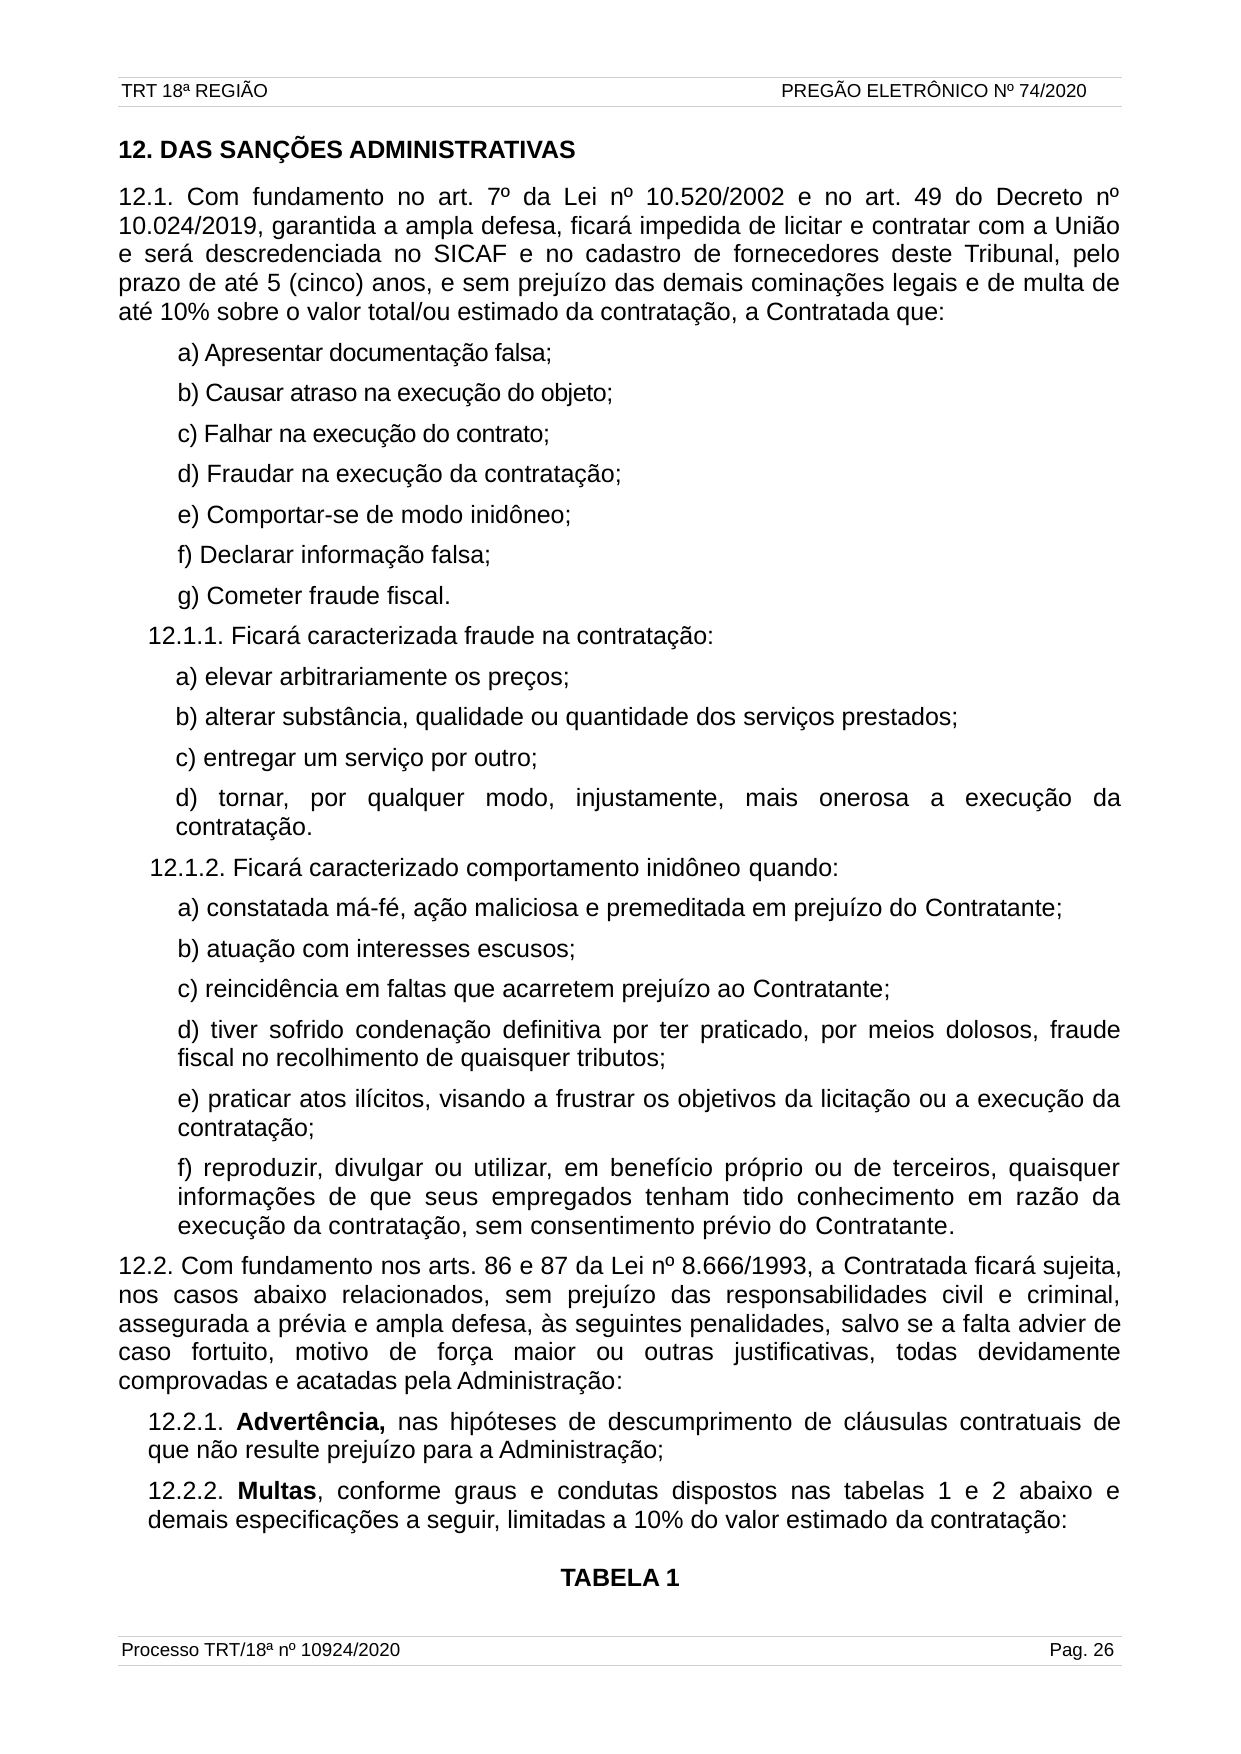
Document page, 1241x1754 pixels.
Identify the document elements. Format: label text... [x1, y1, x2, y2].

text 12.1. Com fundamento no art. 7º da Lei nº 10.520/2002 e no art. 49 do Decreto nº 10.024/2019, garantida a ampla defesa, ficará impedida de licitar e contratar com a União e será descredenciada no SICAF e no cadastro de fornecedores deste Tribunal, pelo prazo de até 5 (cinco) anos, e sem prejuízo das demais cominações legais e de multa de até 10% sobre o valor total/ou estimado da contratação, a Contratada que: [118, 182, 1122, 326]
text 12.2. Com fundamento nos arts. 86 e 87 da Lei nº 8.666/1993, a Contratada ficará sujeita, nos casos abaixo relacionados, sem prejuízo das responsabilidades civil e criminal, assegurada a prévia e ampla defesa, às seguintes penalidades, salvo se a falta advier de caso fortuito, motivo de força maior ou outras justificativas, todas devidamente comprovadas e acatadas pela Administração: [118, 1251, 1122, 1395]
text 12. DAS SANÇÕES ADMINISTRATIVAS [118, 136, 1122, 164]
text TABELA 1 [118, 1563, 1122, 1592]
text d) tornar, por qualquer modo, injustamente, mais onerosa a execução da contratação. [175, 783, 1122, 841]
text 12.1.1. Ficará caracterizada fraude na contratação: [148, 621, 1122, 650]
text c) Falhar na execução do contrato; [177, 418, 1122, 447]
text 12.2.2. Multas, conforme graus e condutas dispostos nas tabelas 1 e 2 abaixo e demais especificações a seguir, limitadas a 10% do valor estimado da contratação: [148, 1476, 1122, 1533]
text f) reproduzir, divulgar ou utilizar, em benefício próprio ou de terceiros, quaisquer informações de que seus empregados tenham tido conhecimento em razão da execução da contratação, sem consentimento prévio do Contratante. [177, 1153, 1122, 1239]
text g) Cometer fraude fiscal. [177, 581, 1122, 609]
text b) alterar substância, qualidade ou quantidade dos serviços prestados; [175, 702, 1122, 731]
text d) Fraudar na execução da contratação; [177, 459, 1122, 488]
text b) atuação com interesses escusos; [177, 933, 1122, 962]
text a) constatada má-fé, ação maliciosa e premeditada em prejuízo do Contratante; [177, 893, 1122, 922]
text 12.1.2. Ficará caracterizado comportamento inidôneo quando: [149, 852, 1122, 881]
text 12.2.1. Advertência, nas hipóteses de descumprimento de cláusulas contratuais de que não resulte prejuízo para a Administração; [148, 1407, 1122, 1464]
text e) Comportar-se de modo inidôneo; [177, 499, 1122, 528]
text a) Apresentar documentação falsa; [177, 337, 1122, 366]
text e) praticar atos ilícitos, visando a frustrar os objetivos da licitação ou a execução da contratação; [177, 1084, 1122, 1141]
text c) entregar um serviço por outro; [175, 743, 1122, 771]
text a) elevar arbitrariamente os preços; [175, 662, 1122, 690]
text c) reincidência em faltas que acarretem prejuízo ao Contratante; [177, 974, 1122, 1003]
text f) Declarar informação falsa; [177, 540, 1122, 569]
text d) tiver sofrido condenação definitiva por ter praticado, por meios dolosos, fraude fiscal no recolhimento de quaisquer tributos; [177, 1014, 1122, 1072]
text b) Causar atraso na execução do objeto; [177, 378, 1122, 407]
